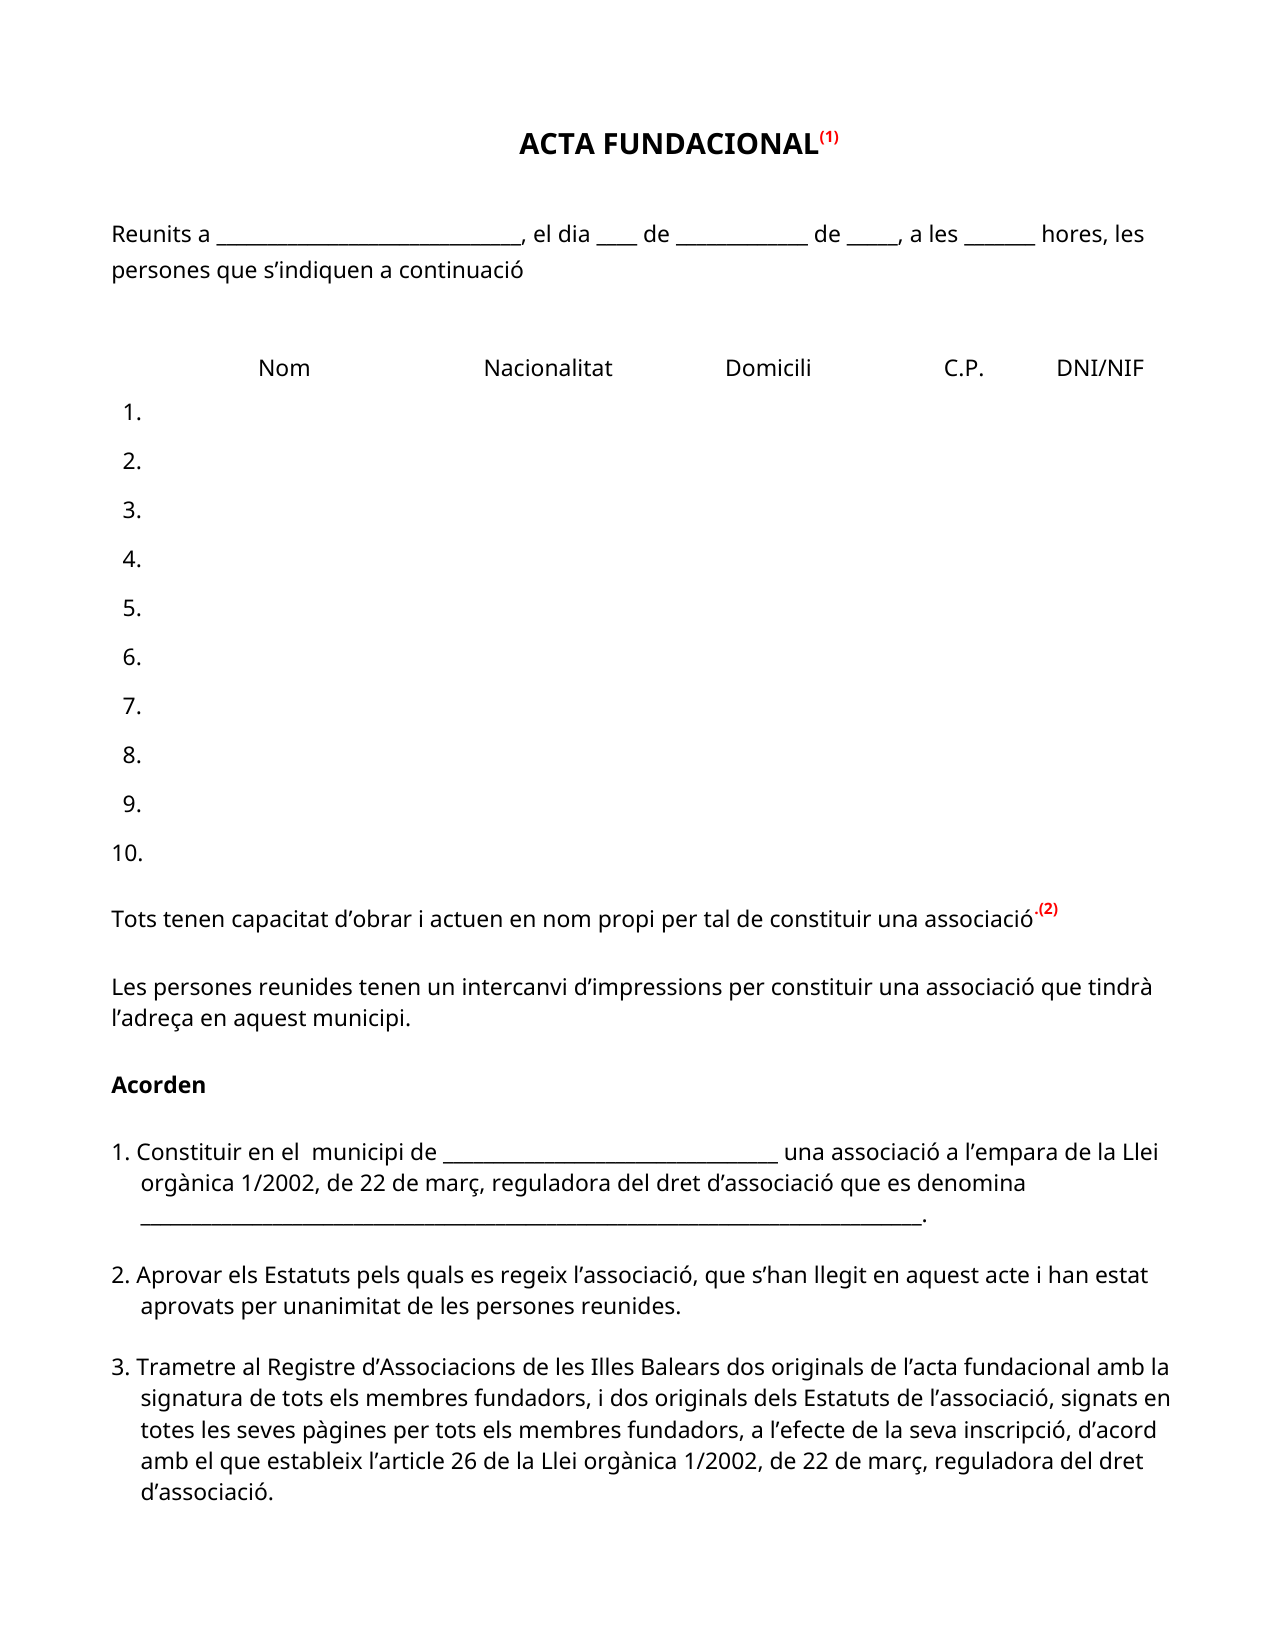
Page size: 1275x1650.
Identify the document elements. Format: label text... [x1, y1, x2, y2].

text 1. [111, 396, 1173, 427]
text 2. Aprovar els Estatuts pels quals es regeix l’associació, que s’han llegit en aquest acte i han estat aprovats per unanimitat de les persones reunides. [111, 1259, 1173, 1321]
text 3. Trametre al Registre d’Associacions de les Illes Balears dos originals de l’acta fundacional amb la signatura de tots els membres fundadors, i dos originals dels Estatuts de l’associació, signats en totes les seves pàgines per tots els membres fundadors, a l’efecte de la seva inscripció, d’acord amb el que estableix l’article 26 de la Llei orgànica 1/2002, de 22 de març, reguladora del dret d’associació. [111, 1351, 1173, 1507]
subtitle Acorden [111, 1069, 1173, 1100]
text Nom Nacionalitat Domicili C.P. DNI/NIF [111, 352, 1173, 384]
subtitle ACTA FUNDACIONAL(1)* [148, 123, 1173, 163]
text 5. [111, 592, 1173, 623]
text 6. [111, 641, 1173, 672]
text 2. [111, 444, 1173, 476]
text 1. Constituir en el municipi de _________________________________ una associació a l’empara de la Llei orgànica 1/2002, de 22 de març, reguladora del dret d’associació que es denomina _____________________________________________________________________________. [111, 1136, 1173, 1229]
text 8. [111, 739, 1173, 770]
text Reunits a ______________________________, el dia ____ de _____________ de _____, a les _______ hores, les persones que s’indiquen a continuació [111, 218, 1173, 285]
text 4. [111, 543, 1173, 574]
text 10. [111, 837, 1173, 868]
text 3. [117, 494, 1173, 525]
text Tots tenen capacitat d’obrar i actuen en nom propi per tal de constituir una associació.(2)* [111, 898, 1173, 935]
text 7. [111, 690, 1173, 721]
text Les persones reunides tenen un intercanvi d’impressions per constituir una associació que tindrà l’adreça en aquest municipi. [111, 971, 1173, 1033]
text 9. [111, 788, 1173, 819]
